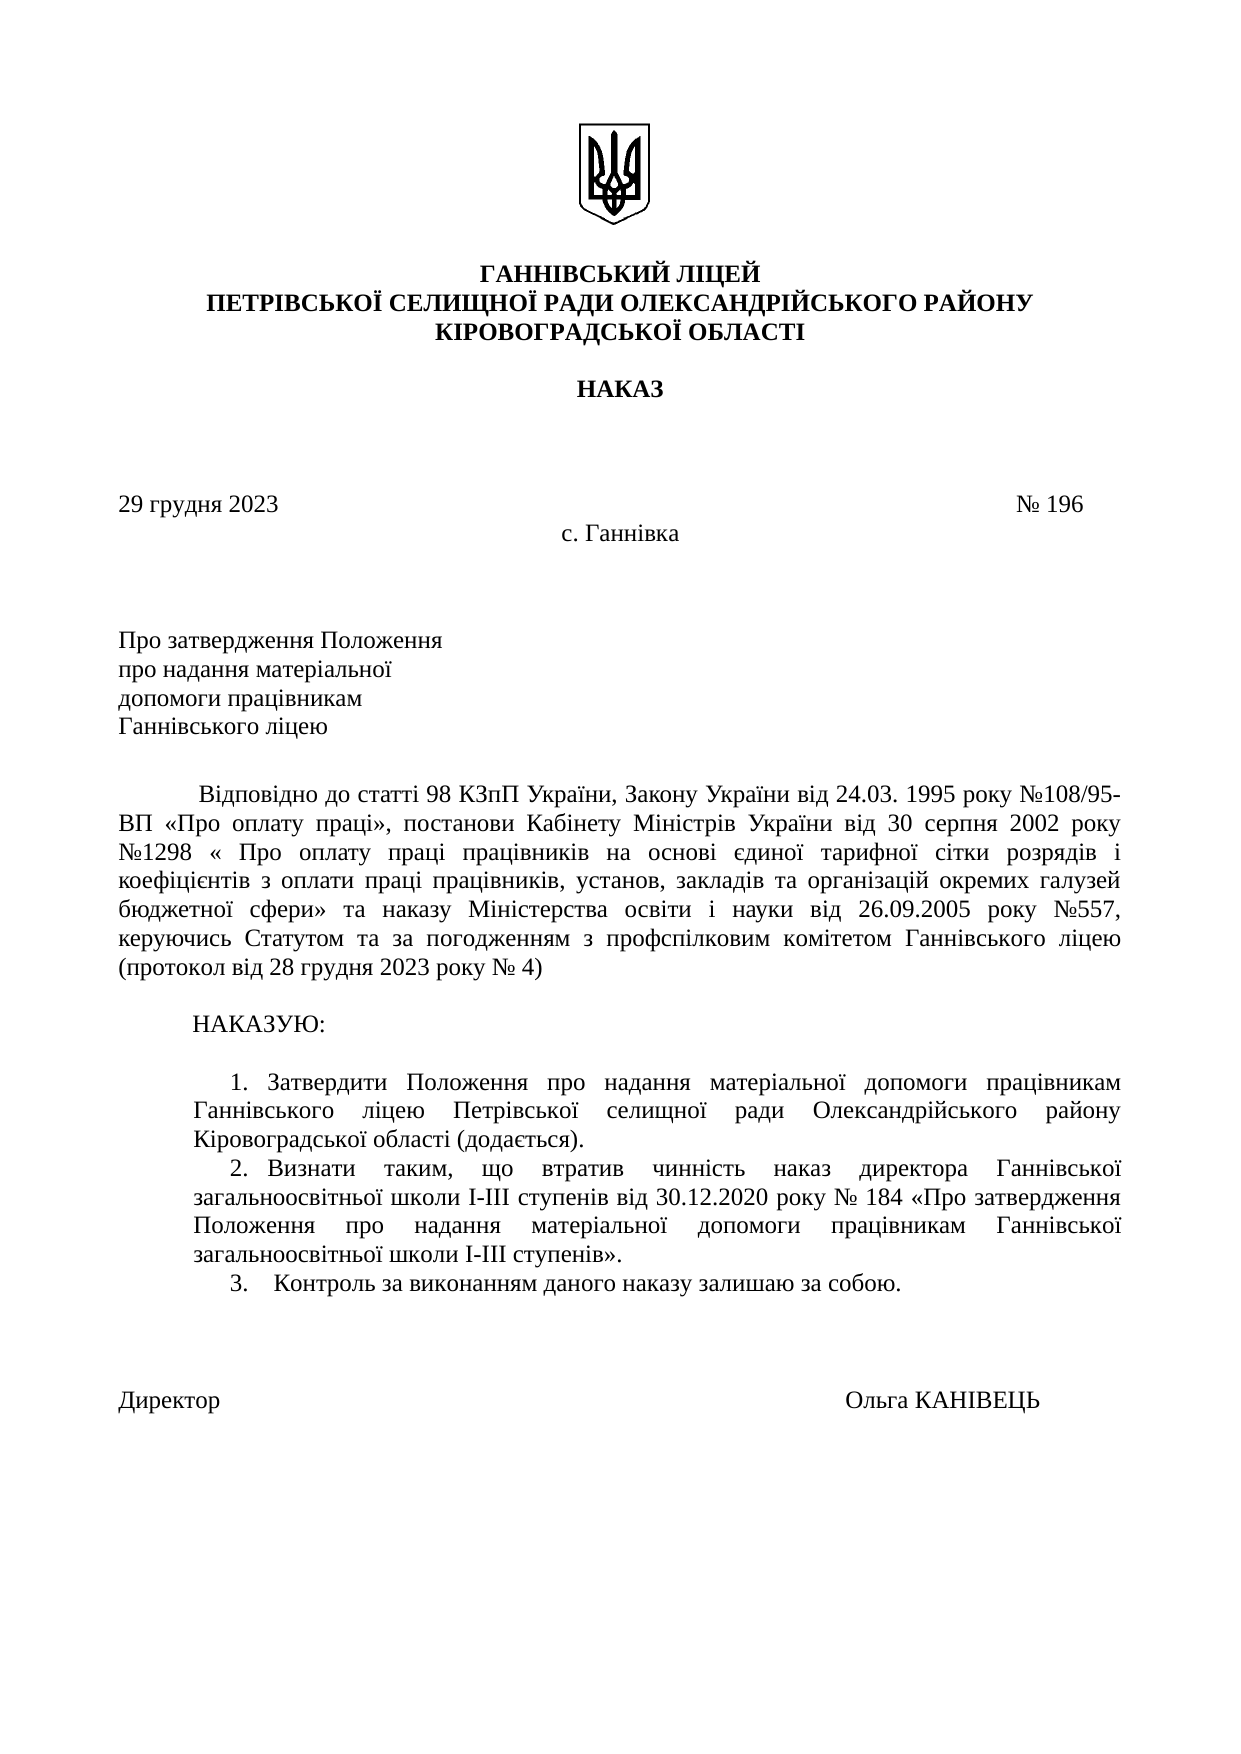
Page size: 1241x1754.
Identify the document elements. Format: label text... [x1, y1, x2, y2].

text Ганнівського ліцею [118, 711, 1122, 740]
text Про затвердження Положення [118, 625, 1122, 654]
text ГАННІВСЬКИЙ ЛІЦЕЙ [118, 259, 1122, 288]
text с. Ганнівка [118, 518, 1122, 547]
list Затвердити Положення про надання матеріальної допомоги працівникам Ганнівського ліцею Петрівської селищної ради Олександрійського району Кіровоградської області (додається). [156, 1067, 1122, 1153]
text Відповідно до статті 98 КЗпП України, Закону України від 24.03. 1995 року №108/95-ВП «Про оплату праці», постанови Кабінету Міністрів України від 30 серпня 2002 року №1298 « Про оплату праці працівників на основі єдиної тарифної сітки розрядів і коефіцієнтів з оплати праці працівників, установ, закладів та організацій окремих галузей бюджетної сфери» та наказу Міністерства освіти і науки від 26.09.2005 року №557, керуючись Статутом та за погодженням з профспілковим комітетом Ганнівського ліцею (протокол від 28 грудня 2023 року № 4) [118, 779, 1122, 981]
list Контроль за виконанням даного наказу залишаю за собою. [156, 1268, 1122, 1297]
text допомоги працівникам [118, 683, 1122, 711]
text про надання матеріальної [118, 654, 1122, 683]
text 29 грудня 2023 № 196 [118, 489, 1122, 518]
text НАКАЗУЮ: [118, 1009, 1122, 1038]
text ПЕТРІВСЬКОЇ СЕЛИЩНОЇ РАДИ ОЛЕКСАНДРІЙСЬКОГО РАЙОНУ [118, 288, 1122, 317]
text НАКАЗ [118, 374, 1122, 403]
text КІРОВОГРАДСЬКОЇ ОБЛАСТІ [118, 317, 1122, 346]
text Директор Ольга КАНІВЕЦЬ [118, 1386, 1122, 1414]
list Визнати таким, що втратив чинність наказ директора Ганнівської загальноосвітньої школи І-ІІІ ступенів від 30.12.2020 року № 184 «Про затвердження Положення про надання матеріальної допомоги працівникам Ганнівської загальноосвітньої школи І-ІІІ ступенів». [156, 1153, 1122, 1268]
